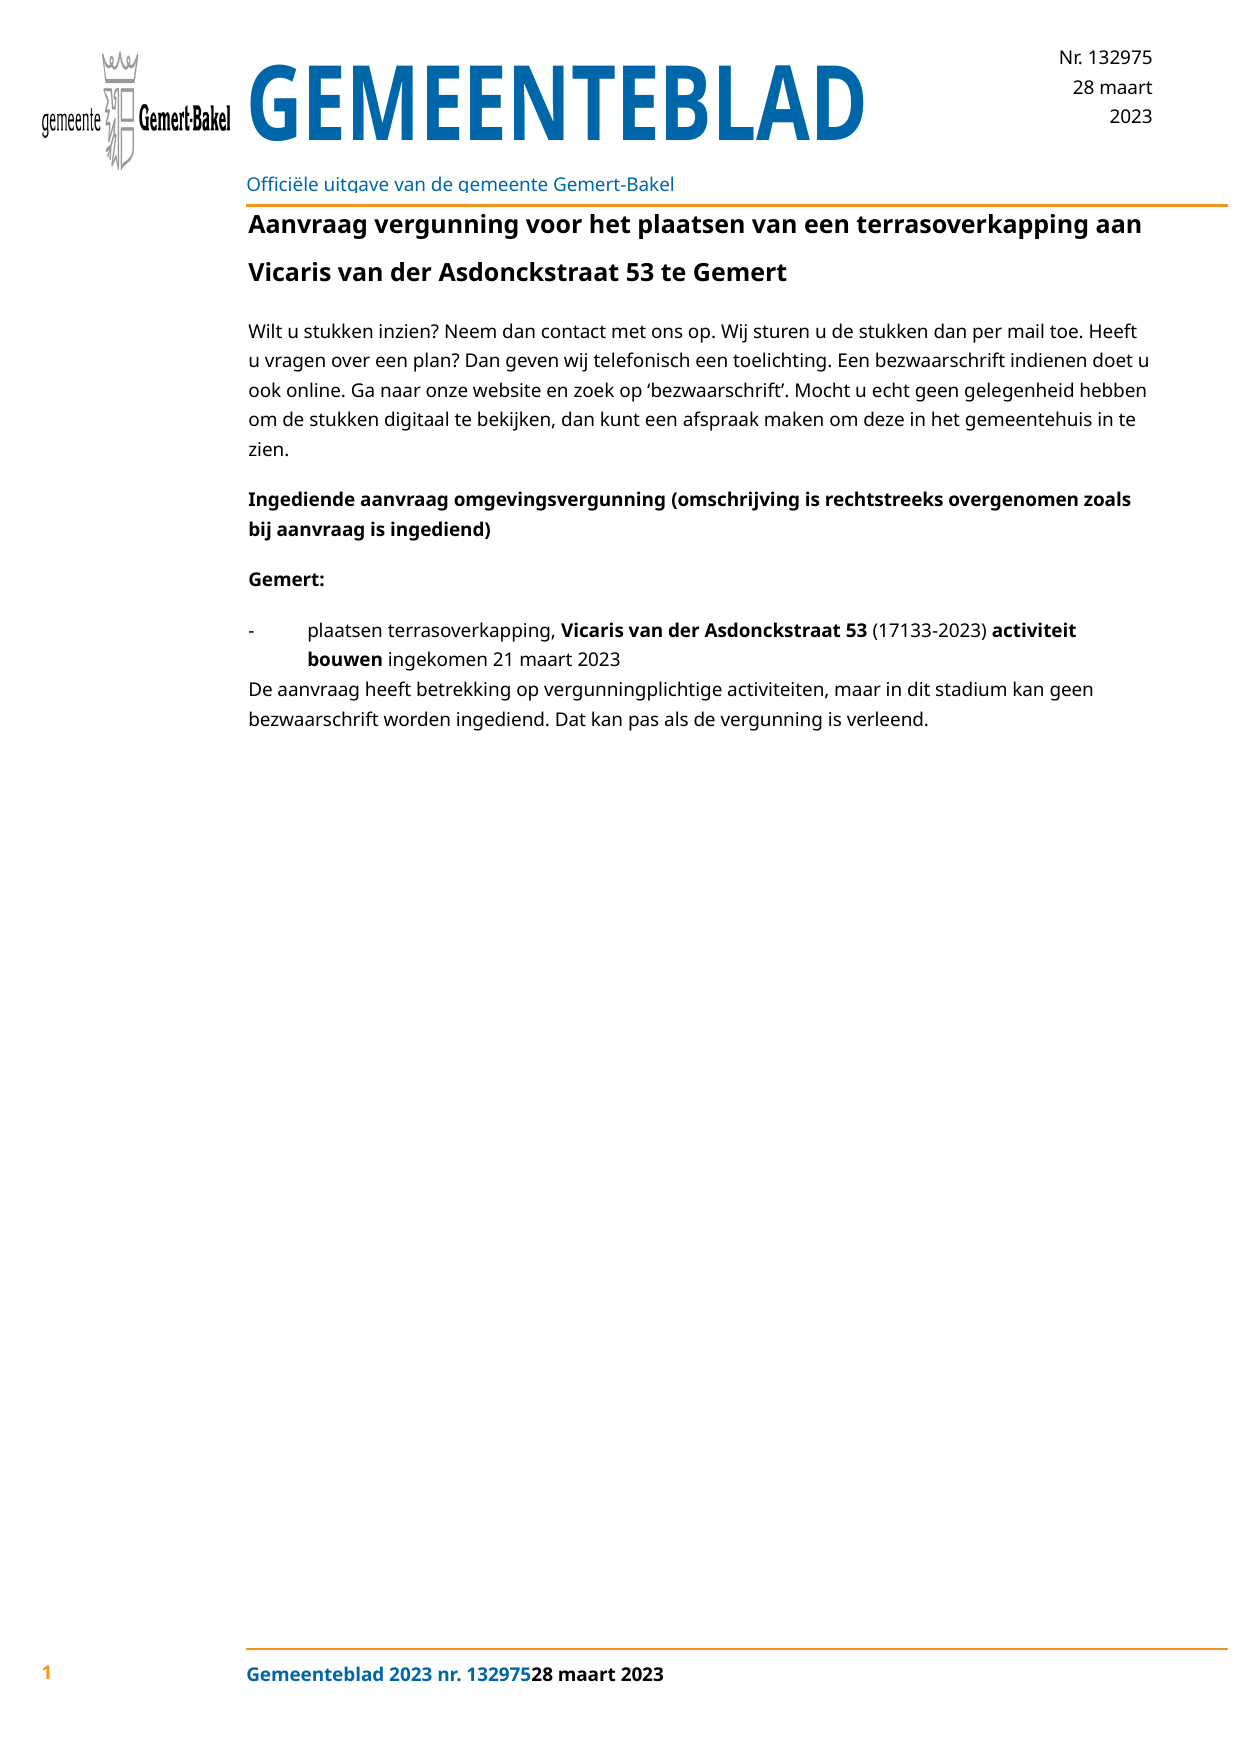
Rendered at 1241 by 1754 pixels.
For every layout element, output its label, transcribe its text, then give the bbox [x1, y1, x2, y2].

text Aanvraag vergunning voor het plaatsen van een terrasoverkapping aan Vicaris van der Asdonckstraat 53 te Gemert [248, 207, 1152, 288]
text Wilt u stukken inzien? Neem dan contact met ons op. Wij sturen u de stukken dan per mail toe. Heeft u vragen over een plan? Dan geven wij telefonisch een toelichting. Een bezwaarschrift indienen doet u ook online. Ga naar onze website en zoek op ‘bezwaarschrift’. Mocht u echt geen gelegenheid hebben om de stukken digitaal te bekijken, dan kunt een afspraak maken om deze in het gemeentehuis in te zien. [248, 318, 1152, 462]
text De aanvraag heeft betrekking op vergunningplichtige activiteiten, maar in dit stadium kan geen bezwaarschrift worden ingediend. Dat kan pas als de vergunning is verleend. [248, 676, 1152, 732]
text Ingediende aanvraag omgevingsvergunning (omschrijving is rechtstreeks overgenomen zoals bij aanvraag is ingediend) [248, 487, 1152, 542]
picture [41, 47, 231, 172]
text Gemert: [248, 567, 1152, 592]
list plaatsen terrasoverkapping, Vicaris van der Asdonckstraat 53 (17133-2023) activiteit bouwen ingekomen 21 maart 2023 [248, 617, 1152, 672]
